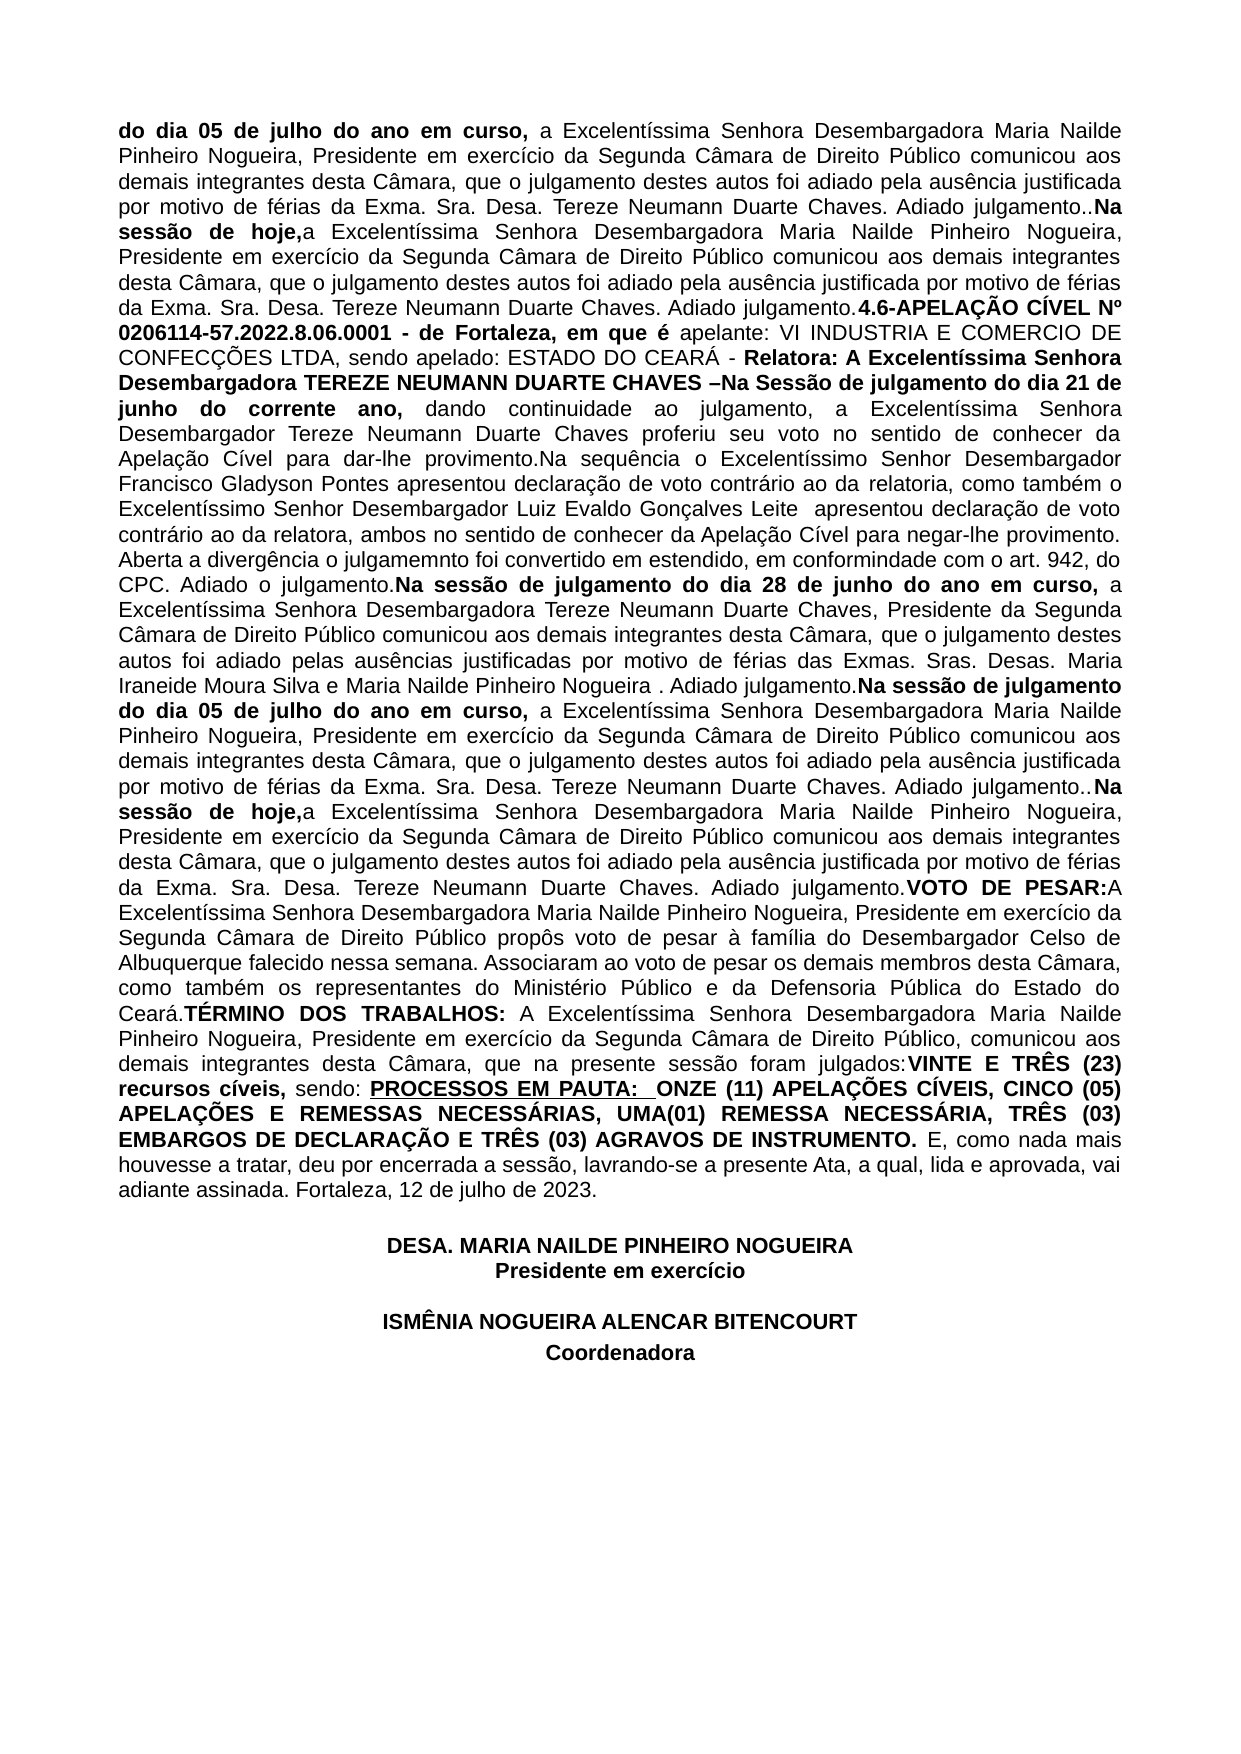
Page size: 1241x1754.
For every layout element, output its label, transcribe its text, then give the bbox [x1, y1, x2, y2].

text Coordenadora [118, 1340, 1122, 1365]
text ISMÊNIA NOGUEIRA ALENCAR BITENCOURT [118, 1309, 1122, 1334]
text Presidente em exercício [118, 1258, 1122, 1284]
text do dia 05 de julho do ano em curso, a Excelentíssima Senhora Desembargadora Maria Nailde Pinheiro Nogueira, Presidente em exercício da Segunda Câmara de Direito Público comunicou aos demais integrantes desta Câmara, que o julgamento destes autos foi adiado pela ausência justificada por motivo de férias da Exma. Sra. Desa. Tereze Neumann Duarte Chaves. Adiado julgamento..Na sessão de hoje,a Excelentíssima Senhora Desembargadora Maria Nailde Pinheiro Nogueira, Presidente em exercício da Segunda Câmara de Direito Público comunicou aos demais integrantes desta Câmara, que o julgamento destes autos foi adiado pela ausência justificada por motivo de férias da Exma. Sra. Desa. Tereze Neumann Duarte Chaves. Adiado julgamento.4.6-APELAÇÃO CÍVEL Nº 0206114-57.2022.8.06.0001 - de Fortaleza, em que é apelante: VI INDUSTRIA E COMERCIO DE CONFECÇÕES LTDA, sendo apelado: ESTADO DO CEARÁ - Relatora: A Excelentíssima Senhora Desembargadora TEREZE NEUMANN DUARTE CHAVES –Na Sessão de julgamento do dia 21 de junho do corrente ano, dando continuidade ao julgamento, a Excelentíssima Senhora Desembargador Tereze Neumann Duarte Chaves proferiu seu voto no sentido de conhecer da Apelação Cível para dar-lhe provimento.Na sequência o Excelentíssimo Senhor Desembargador Francisco Gladyson Pontes apresentou declaração de voto contrário ao da relatoria, como também o Excelentíssimo Senhor Desembargador Luiz Evaldo Gonçalves Leite apresentou declaração de voto contrário ao da relatora, ambos no sentido de conhecer da Apelação Cível para negar-lhe provimento. Aberta a divergência o julgamemnto foi convertido em estendido, em conformindade com o art. 942, do CPC. Adiado o julgamento.Na sessão de julgamento do dia 28 de junho do ano em curso, a Excelentíssima Senhora Desembargadora Tereze Neumann Duarte Chaves, Presidente da Segunda Câmara de Direito Público comunicou aos demais integrantes desta Câmara, que o julgamento destes autos foi adiado pelas ausências justificadas por motivo de férias das Exmas. Sras. Desas. Maria Iraneide Moura Silva e Maria Nailde Pinheiro Nogueira . Adiado julgamento.Na sessão de julgamento do dia 05 de julho do ano em curso, a Excelentíssima Senhora Desembargadora Maria Nailde Pinheiro Nogueira, Presidente em exercício da Segunda Câmara de Direito Público comunicou aos demais integrantes desta Câmara, que o julgamento destes autos foi adiado pela ausência justificada por motivo de férias da Exma. Sra. Desa. Tereze Neumann Duarte Chaves. Adiado julgamento..Na sessão de hoje,a Excelentíssima Senhora Desembargadora Maria Nailde Pinheiro Nogueira, Presidente em exercício da Segunda Câmara de Direito Público comunicou aos demais integrantes desta Câmara, que o julgamento destes autos foi adiado pela ausência justificada por motivo de férias da Exma. Sra. Desa. Tereze Neumann Duarte Chaves. Adiado julgamento.VOTO DE PESAR:A Excelentíssima Senhora Desembargadora Maria Nailde Pinheiro Nogueira, Presidente em exercício da Segunda Câmara de Direito Público propôs voto de pesar à família do Desembargador Celso de Albuquerque falecido nessa semana. Associaram ao voto de pesar os demais membros desta Câmara, como também os representantes do Ministério Público e da Defensoria Pública do Estado do Ceará.TÉRMINO DOS TRABALHOS: A Excelentíssima Senhora Desembargadora Maria Nailde Pinheiro Nogueira, Presidente em exercício da Segunda Câmara de Direito Público, comunicou aos demais integrantes desta Câmara, que na presente sessão foram julgados:VINTE E TRÊS (23) recursos cíveis, sendo: PROCESSOS EM PAUTA: ONZE (11) APELAÇÕES CÍVEIS, CINCO (05) APELAÇÕES E REMESSAS NECESSÁRIAS, UMA(01) REMESSA NECESSÁRIA, TRÊS (03) EMBARGOS DE DECLARAÇÃO E TRÊS (03) AGRAVOS DE INSTRUMENTO. E, como nada mais houvesse a tratar, deu por encerrada a sessão, lavrando-se a presente Ata, a qual, lida e aprovada, vai adiante assinada. Fortaleza, 12 de julho de 2023. [118, 118, 1122, 1202]
text DESA. MARIA NAILDE PINHEIRO NOGUEIRA [118, 1233, 1122, 1258]
